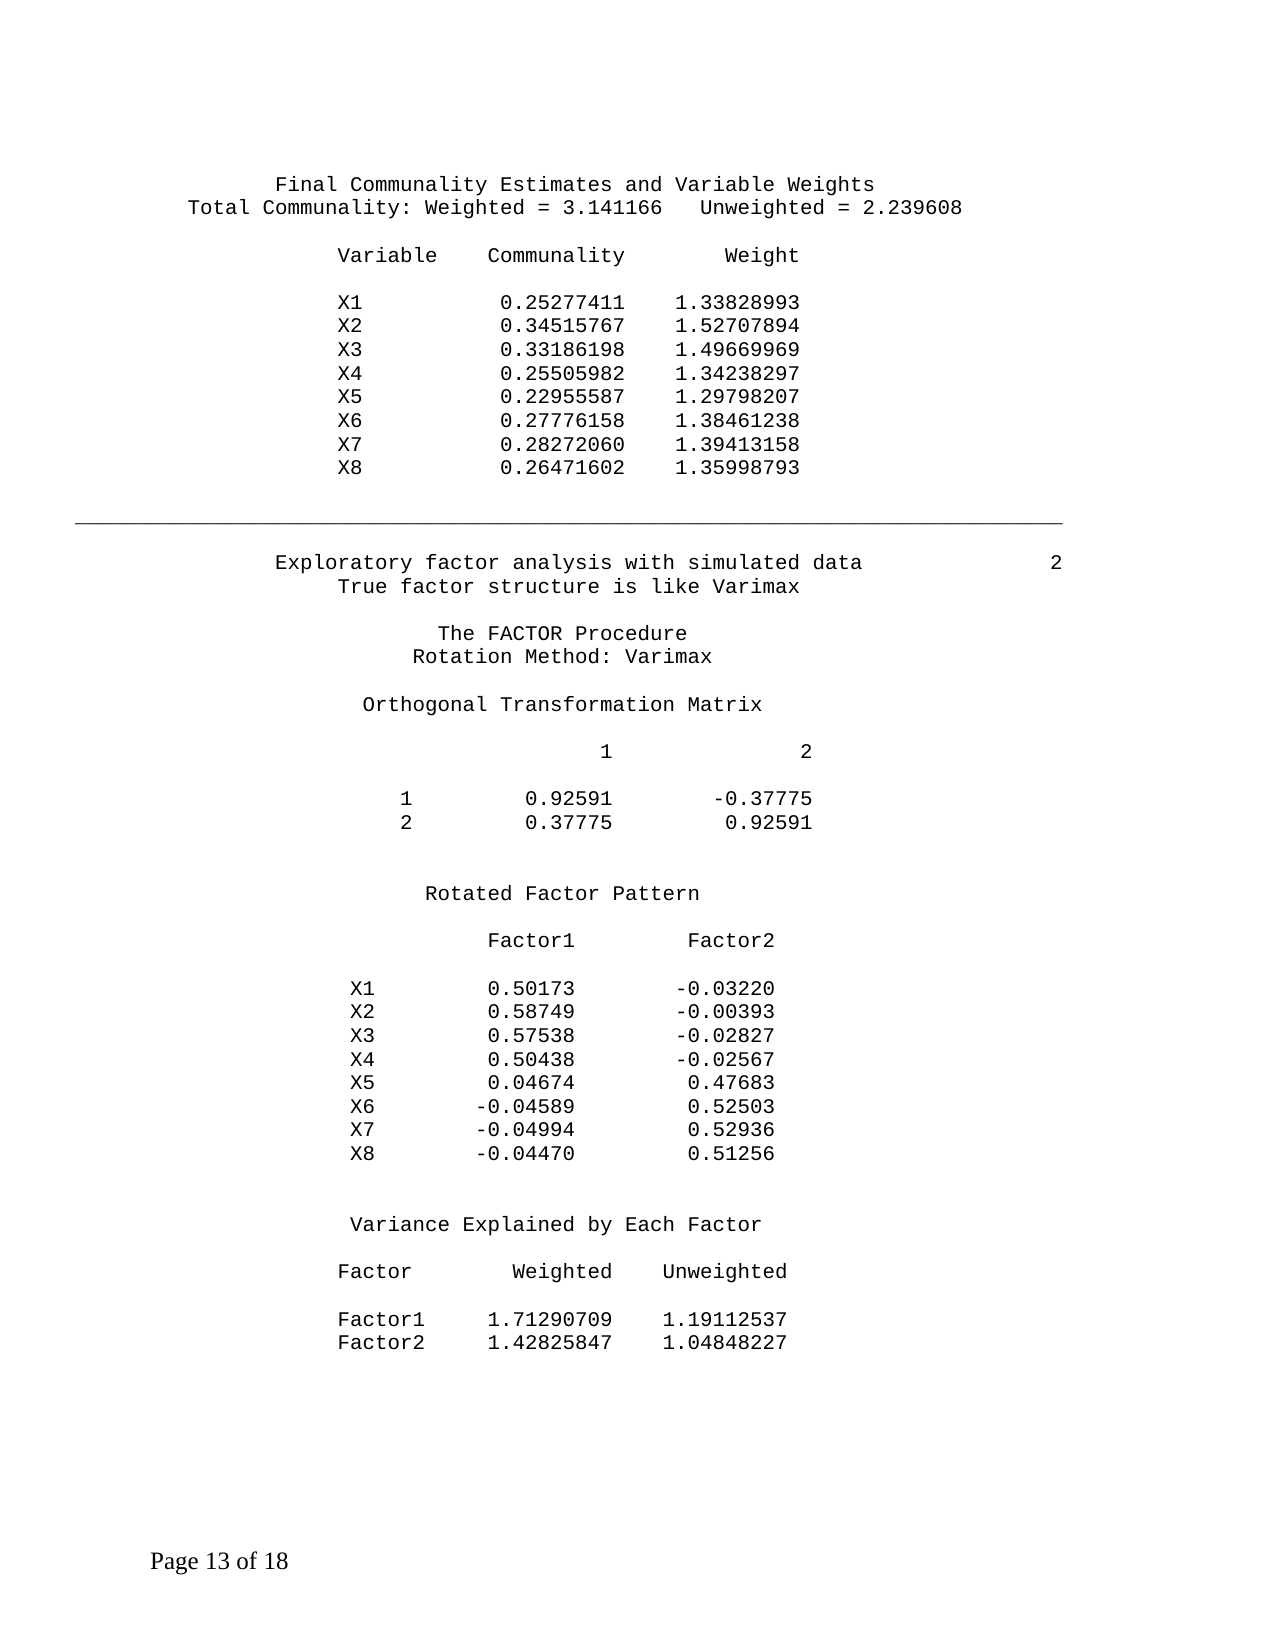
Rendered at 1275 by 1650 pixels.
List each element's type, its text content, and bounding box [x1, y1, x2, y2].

text X1 0.25277411 1.33828993 [75, 292, 1191, 316]
text Variable Communality Weight [75, 244, 1191, 268]
text X7 -0.04994 0.52936 [75, 1119, 1191, 1143]
text Factor1 1.71290709 1.19112537 [75, 1309, 1191, 1332]
text Orthogonal Transformation Matrix [75, 694, 1191, 717]
text X8 -0.04470 0.51256 [75, 1143, 1191, 1167]
text 2 0.37775 0.92591 [75, 812, 1191, 836]
text Exploratory factor analysis with simulated data 2 [75, 552, 1191, 576]
text X6 -0.04589 0.52503 [75, 1096, 1191, 1119]
text 1 0.92591 -0.37775 [75, 788, 1191, 812]
text True factor structure is like Varimax [75, 576, 1191, 599]
text X5 0.04674 0.47683 [75, 1072, 1191, 1096]
text Factor1 Factor2 [75, 930, 1191, 954]
text Total Communality: Weighted = 3.141166 Unweighted = 2.239608 [75, 197, 1191, 221]
text X8 0.26471602 1.35998793 [75, 457, 1191, 481]
text 1 2 [75, 741, 1191, 765]
text X3 0.33186198 1.49669969 [75, 339, 1191, 363]
text X4 0.25505982 1.34238297 [75, 363, 1191, 386]
text X6 0.27776158 1.38461238 [75, 410, 1191, 434]
text X2 0.58749 -0.00393 [75, 1001, 1191, 1025]
text X5 0.22955587 1.29798207 [75, 386, 1191, 410]
text _______________________________________________________________________________ [75, 505, 1191, 528]
text X7 0.28272060 1.39413158 [75, 434, 1191, 457]
text Rotated Factor Pattern [75, 883, 1191, 907]
text Factor2 1.42825847 1.04848227 [75, 1332, 1191, 1356]
text X4 0.50438 -0.02567 [75, 1048, 1191, 1072]
text Final Communality Estimates and Variable Weights [75, 174, 1191, 197]
text Rotation Method: Varimax [75, 647, 1191, 670]
text X2 0.34515767 1.52707894 [75, 316, 1191, 339]
text Factor Weighted Unweighted [75, 1261, 1191, 1285]
text X3 0.57538 -0.02827 [75, 1025, 1191, 1048]
text Variance Explained by Each Factor [75, 1214, 1191, 1238]
text The FACTOR Procedure [75, 623, 1191, 647]
text X1 0.50173 -0.03220 [75, 978, 1191, 1001]
